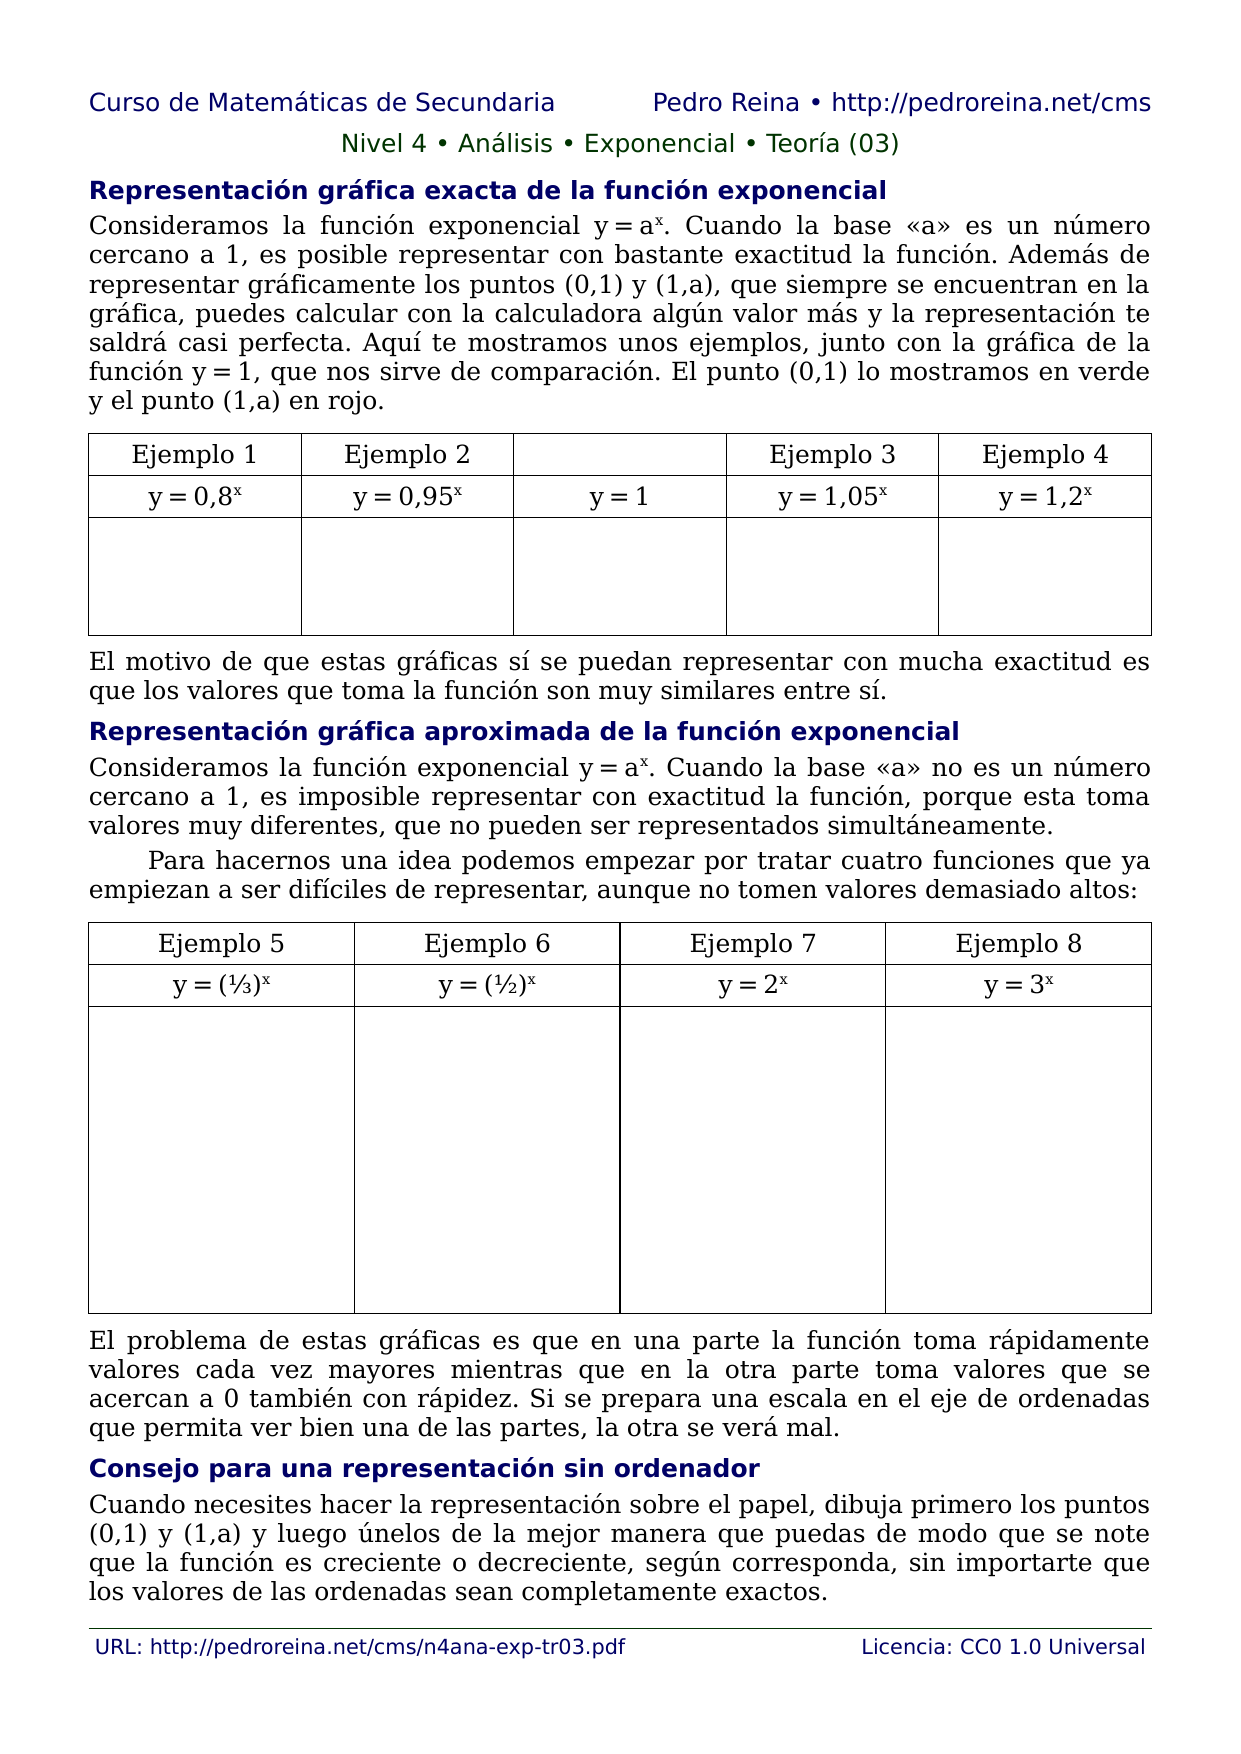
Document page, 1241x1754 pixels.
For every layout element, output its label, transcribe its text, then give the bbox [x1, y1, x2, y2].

text Curso de Matemáticas de Secundaria Pedro Reina • http://pedroreina.net/cms [88, 88, 1152, 118]
table_cell [89, 1007, 354, 1313]
table_cell y = 1,2x [939, 476, 1151, 517]
table_header Ejemplo 4 [939, 434, 1151, 475]
table_header [514, 434, 726, 475]
table_cell [355, 1007, 619, 1313]
text Nivel 4 • Análisis • Exponencial • Teoría (03) [88, 129, 1152, 159]
table_cell y = 2x [621, 965, 885, 1006]
table_cell y = 0,8x [89, 476, 301, 517]
table_cell [514, 518, 726, 634]
table_cell [939, 518, 1151, 634]
text Consideramos la función exponencial y = ax. Cuando la base «a» no es un número cercano a 1, es imposible representar con exactitud la función, porque esta toma valores muy diferentes, que no pueden ser representados simultáneamente. [88, 753, 1152, 840]
table_cell [621, 1007, 885, 1313]
table_cell [89, 518, 301, 634]
text Representación gráfica exacta de la función exponencial [88, 176, 1152, 206]
table_cell y = (½)x [355, 965, 619, 1006]
table_header Ejemplo 2 [302, 434, 513, 475]
table_cell [886, 1007, 1151, 1313]
table_header Ejemplo 6 [355, 923, 619, 964]
text El problema de estas gráficas es que en una parte la función toma rápidamente valores cada vez mayores mientras que en la otra parte toma valores que se acercan a 0 también con rápidez. Si se prepara una escala en el eje de ordenadas que permita ver bien una de las partes, la otra se verá mal. [88, 1326, 1152, 1443]
table_header Ejemplo 1 [89, 434, 301, 475]
table_cell y = 0,95x [302, 476, 513, 517]
table_cell [302, 518, 513, 634]
text Consejo para una representación sin ordenador [88, 1455, 1152, 1484]
table_cell y = (⅓)x [89, 965, 354, 1006]
table_header Ejemplo 7 [621, 923, 885, 964]
table_cell y = 3x [886, 965, 1151, 1006]
table_header Ejemplo 8 [886, 923, 1151, 964]
text Representación gráfica aproximada de la función exponencial [88, 718, 1152, 747]
table_cell [727, 518, 938, 634]
text El motivo de que estas gráficas sí se puedan representar con mucha exactitud es que los valores que toma la función son muy similares entre sí. [88, 647, 1152, 706]
text Para hacernos una idea podemos empezar por tratar cuatro funciones que ya empiezan a ser difíciles de representar, aunque no tomen valores demasiado altos: [88, 846, 1152, 904]
text Cuando necesites hacer la representación sobre el papel, dibuja primero los puntos (0,1) y (1,a) y luego únelos de la mejor manera que puedas de modo que se note que la función es creciente o decreciente, según corresponda, sin importarte que los valores de las ordenadas sean completamente exactos. [88, 1490, 1152, 1606]
table_header Ejemplo 3 [727, 434, 938, 475]
table_header Ejemplo 5 [89, 923, 354, 964]
table_cell y = 1,05x [727, 476, 938, 517]
table_cell y = 1 [514, 476, 726, 517]
text Consideramos la función exponencial y = ax. Cuando la base «a» es un número cercano a 1, es posible representar con bastante exactitud la función. Además de representar gráficamente los puntos (0,1) y (1,a), que siempre se encuentran en la gráfica, puedes calcular con la calculadora algún valor más y la representación te saldrá casi perfecta. Aquí te mostramos unos ejemplos, junto con la gráfica de la función y = 1, que nos sirve de comparación. El punto (0,1) lo mostramos en verde y el punto (1,a) en rojo. [88, 211, 1152, 416]
